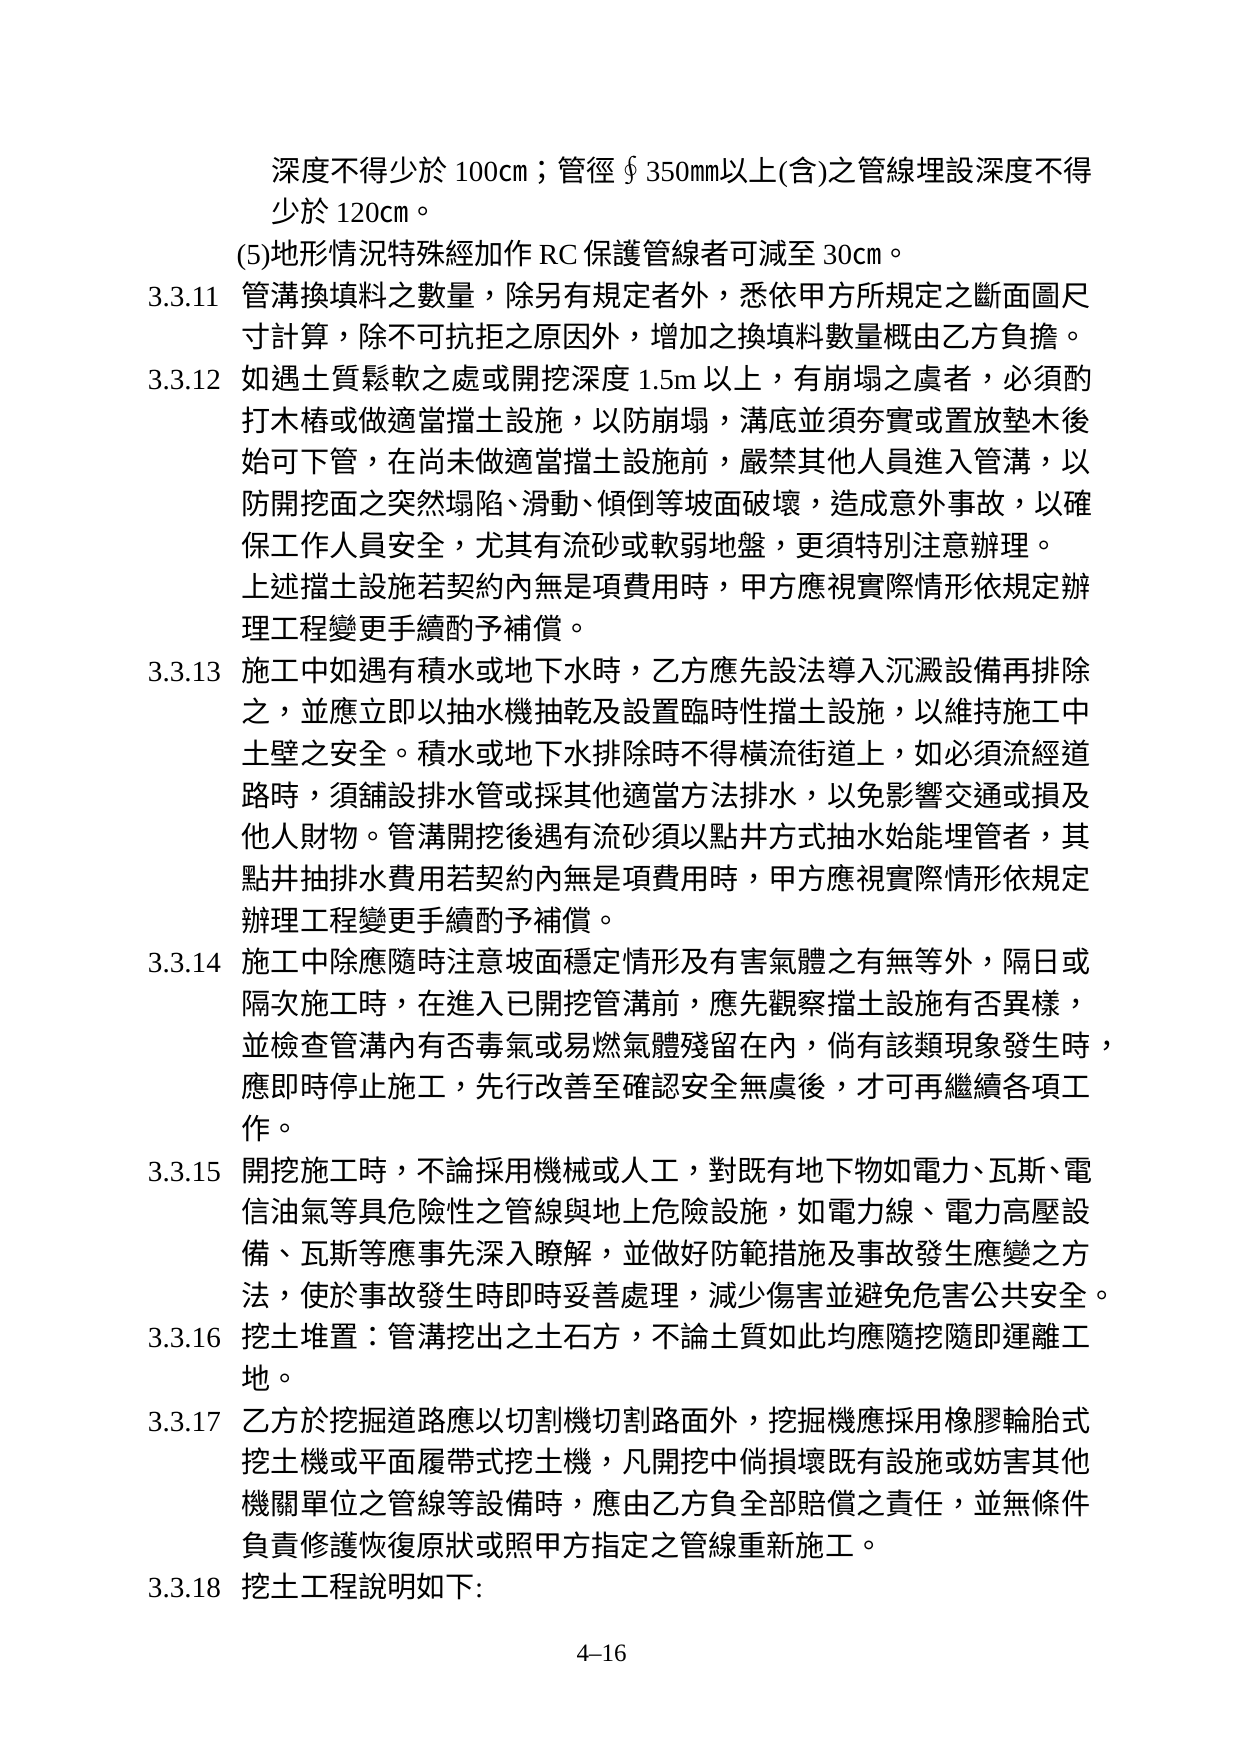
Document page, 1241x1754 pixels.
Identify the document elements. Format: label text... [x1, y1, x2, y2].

text 上述擋土設施若契約內無是項費用時，甲方應視實際情形依規定辦理工程變更手續酌予補償。 [241, 564, 1092, 648]
text 3.3.15 開挖施工時，不論採用機械或人工，對既有地下物如電力、瓦斯、電信油氣等具危險性之管線與地上危險設施，如電力線、電力高壓設備、瓦斯等應事先深入瞭解，並做好防範措施及事故發生應變之方法，使於事故發生時即時妥善處理，減少傷害並避免危害公共安全。 [148, 1148, 1092, 1314]
text 3.3.14 施工中除應隨時注意坡面穩定情形及有害氣體之有無等外，隔日或隔次施工時，在進入已開挖管溝前，應先觀察擋土設施有否異樣，並檢查管溝內有否毒氣或易燃氣體殘留在內，倘有該類現象發生時，應即時停止施工，先行改善至確認安全無虞後，才可再繼續各項工作。 [148, 939, 1092, 1148]
text 3.3.12 如遇土質鬆軟之處或開挖深度1.5m以上，有崩塌之虞者，必須酌打木樁或做適當擋土設施，以防崩塌，溝底並須夯實或置放墊木後始可下管，在尚未做適當擋土設施前，嚴禁其他人員進入管溝，以防開挖面之突然塌陷、滑動、傾倒等坡面破壞，造成意外事故，以確保工作人員安全，尤其有流砂或軟弱地盤，更須特別注意辦理。 [148, 356, 1092, 564]
text 3.3.13 施工中如遇有積水或地下水時，乙方應先設法導入沉澱設備再排除之，並應立即以抽水機抽乾及設置臨時性擋土設施，以維持施工中土壁之安全。積水或地下水排除時不得橫流街道上，如必須流經道路時，須舖設排水管或採其他適當方法排水，以免影響交通或損及他人財物。管溝開挖後遇有流砂須以點井方式抽水始能埋管者，其點井抽排水費用若契約內無是項費用時，甲方應視實際情形依規定辦理工程變更手續酌予補償。 [148, 648, 1092, 939]
text 3.3.17 乙方於挖掘道路應以切割機切割路面外，挖掘機應採用橡膠輪胎式挖土機或平面履帶式挖土機，凡開挖中倘損壞既有設施或妨害其他機關單位之管線等設備時，應由乙方負全部賠償之責任，並無條件負責修護恢復原狀或照甲方指定之管線重新施工。 [148, 1398, 1092, 1564]
text 3.3.11 管溝換填料之數量，除另有規定者外，悉依甲方所規定之斷面圖尺寸計算，除不可抗拒之原因外，增加之換填料數量概由乙方負擔。 [148, 273, 1092, 356]
text 3.3.18 挖土工程說明如下: [148, 1564, 1092, 1606]
text 深度不得少於100㎝；管徑∮350㎜以上(含)之管線埋設深度不得少於120㎝。 [236, 148, 1092, 231]
text (5)地形情況特殊經加作RC保護管線者可減至30㎝。 [236, 231, 1092, 273]
text 3.3.16 挖土堆置：管溝挖出之土石方，不論土質如此均應隨挖隨即運離工地。 [148, 1314, 1092, 1398]
